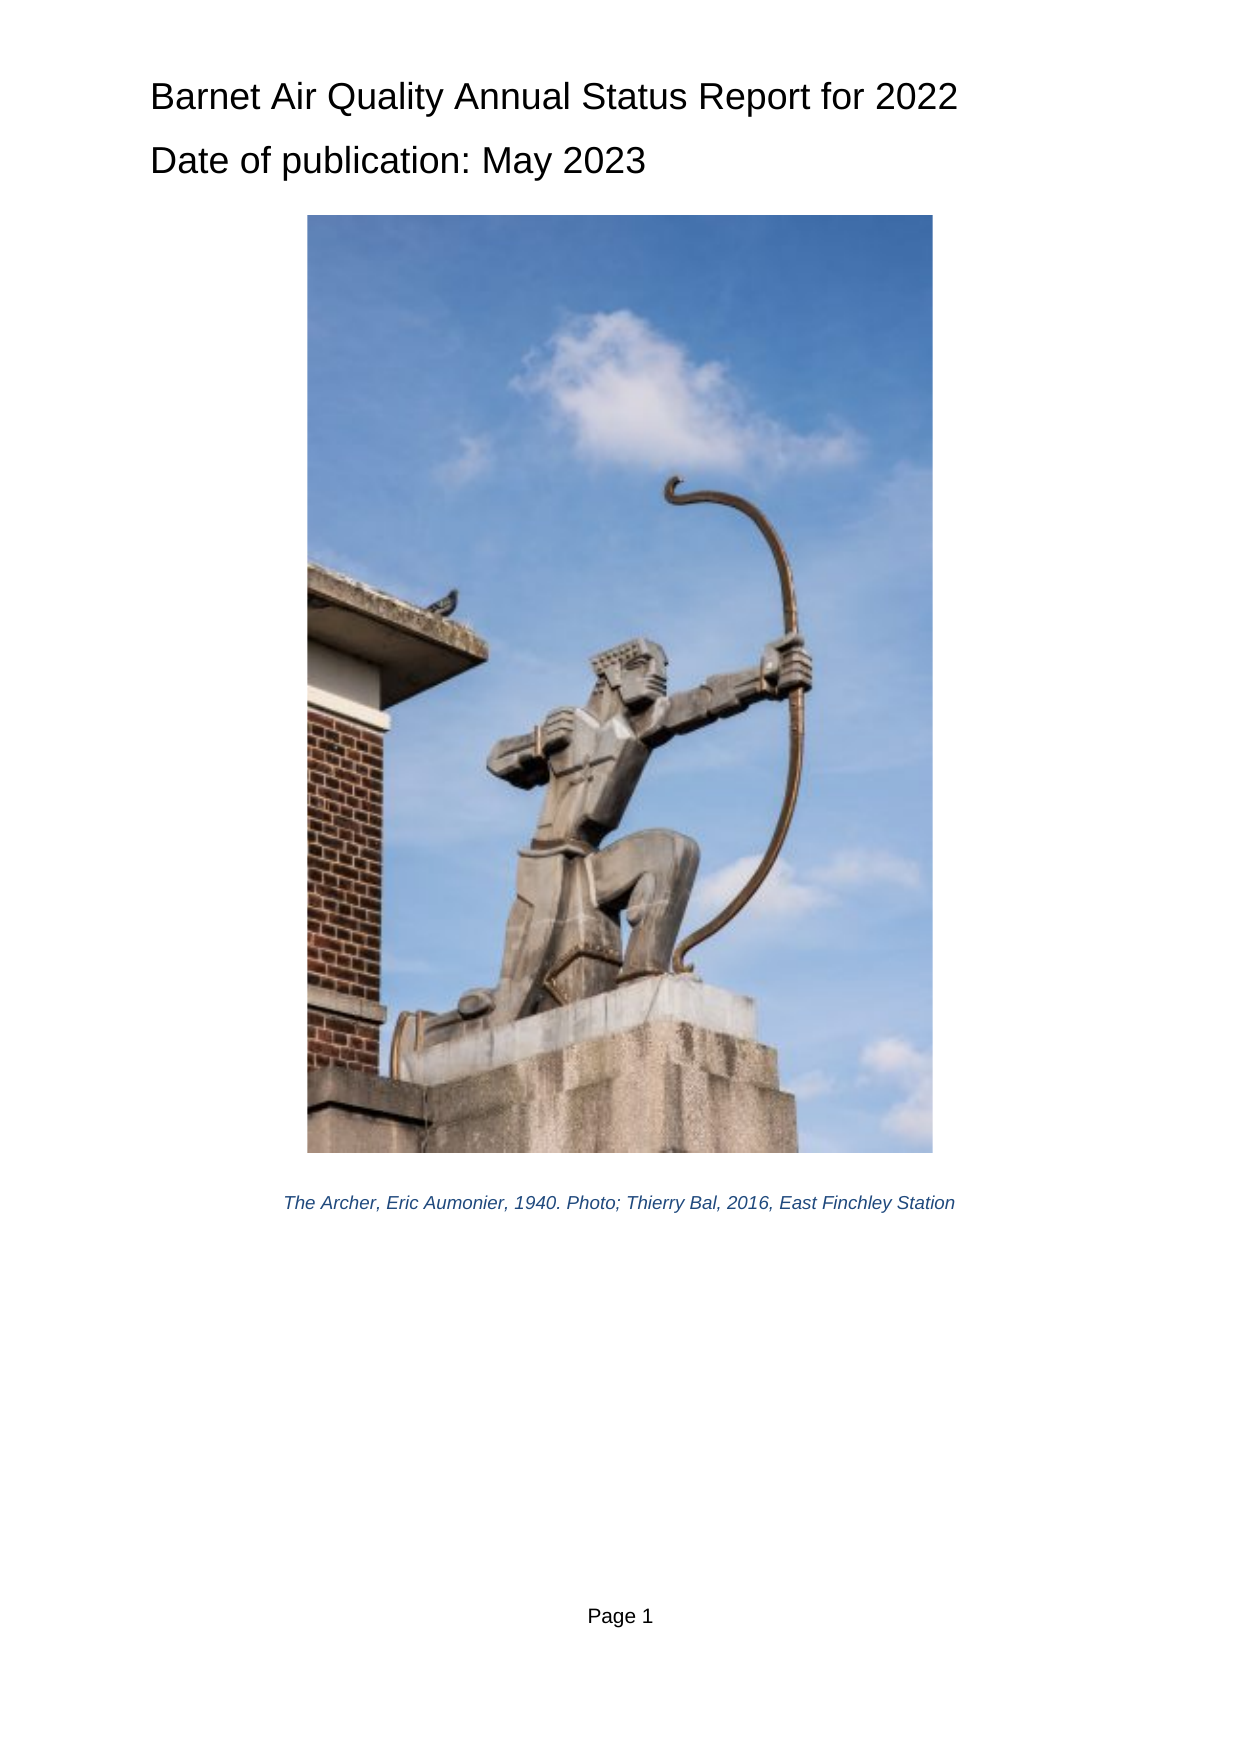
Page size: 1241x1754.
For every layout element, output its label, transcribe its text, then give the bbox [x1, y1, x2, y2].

text Date of publication: May 2023 [150, 138, 1090, 182]
text The Archer, Eric Aumonier, 1940. Photo; Thierry Bal, 2016, East Finchley Station [150, 1192, 1090, 1213]
text Barnet Air Quality Annual Status Report for 2022 [150, 74, 1090, 117]
